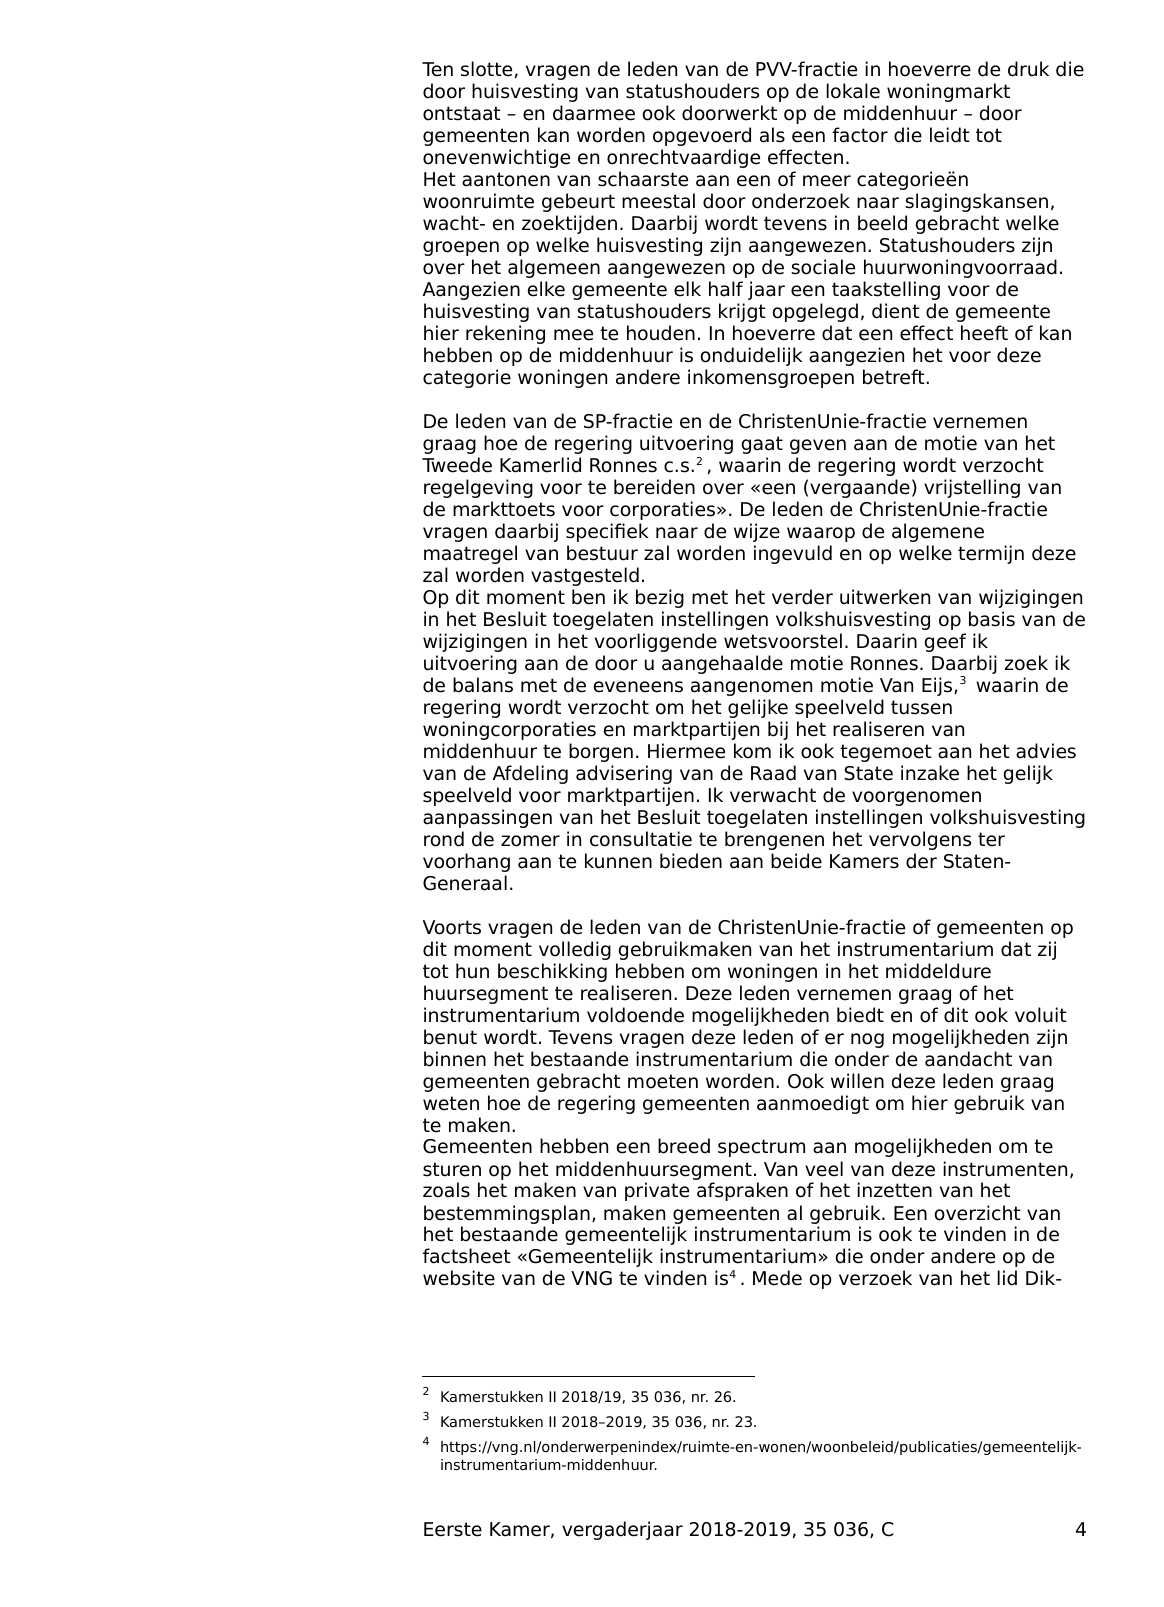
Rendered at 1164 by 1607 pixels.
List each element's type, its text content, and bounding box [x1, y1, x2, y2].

text Ten slotte, vragen de leden van de PVV-fractie in hoeverre de druk die door huisvesting van statushouders op de lokale woningmarkt ontstaat – en daarmee ook doorwerkt op de middenhuur – door gemeenten kan worden opgevoerd als een factor die leidt tot onevenwichtige en onrechtvaardige effecten. [422, 59, 1087, 169]
text Op dit moment ben ik bezig met het verder uitwerken van wijzigingen in het Besluit toegelaten instellingen volkshuisvesting op basis van de wijzigingen in het voorliggende wetsvoorstel. Daarin geef ik uitvoering aan de door u aangehaalde motie Ronnes. Daarbij zoek ik de balans met de eveneens aangenomen motie Van Eijs, waarin de regering wordt verzocht om het gelijke speelveld tussen woningcorporaties en marktpartijen bij het realiseren van middenhuur te borgen. Hiermee kom ik ook tegemoet aan het advies van de Afdeling advisering van de Raad van State inzake het gelijk speelveld voor marktpartijen. Ik verwacht de voorgenomen aanpassingen van het Besluit toegelaten instellingen volkshuisvesting rond de zomer in consultatie te brengenen het vervolgens ter voorhang aan te kunnen bieden aan beide Kamers der Staten-Generaal. [422, 587, 1087, 894]
text https://vng.nl/onderwerpenindex/ruimte-en-wonen/woonbeleid/publicaties/gemeentelijk-instrumentarium-middenhuur. [422, 1435, 1087, 1474]
text Gemeenten hebben een breed spectrum aan mogelijkheden om te sturen op het middenhuursegment. Van veel van deze instrumenten, zoals het maken van private afspraken of het inzetten van het bestemmingsplan, maken gemeenten al gebruik. Een overzicht van het bestaande gemeentelijk instrumentarium is ook te vinden in de factsheet «Gemeentelijk instrumentarium» die onder andere op de website van de VNG te vinden is. Mede op verzoek van het lid Dik- [422, 1136, 1087, 1290]
text Kamerstukken II 2018/19, 35 036, nr. 26. [422, 1385, 1087, 1407]
text Voorts vragen de leden van de ChristenUnie-fractie of gemeenten op dit moment volledig gebruikmaken van het instrumentarium dat zij tot hun beschikking hebben om woningen in het middeldure huursegment te realiseren. Deze leden vernemen graag of het instrumentarium voldoende mogelijkheden biedt en of dit ook voluit benut wordt. Tevens vragen deze leden of er nog mogelijkheden zijn binnen het bestaande instrumentarium die onder de aandacht van gemeenten gebracht moeten worden. Ook willen deze leden graag weten hoe de regering gemeenten aanmoedigt om hier gebruik van te maken. [422, 917, 1087, 1136]
text Kamerstukken II 2018–2019, 35 036, nr. 23. [422, 1410, 1087, 1432]
text De leden van de SP-fractie en de ChristenUnie-fractie vernemen graag hoe de regering uitvoering gaat geven aan de motie van het Tweede Kamerlid Ronnes c.s., waarin de regering wordt verzocht regelgeving voor te bereiden over «een (vergaande) vrijstelling van de markttoets voor corporaties». De leden de ChristenUnie-fractie vragen daarbij specifiek naar de wijze waarop de algemene maatregel van bestuur zal worden ingevuld en op welke termijn deze zal worden vastgesteld. [422, 411, 1087, 587]
text Het aantonen van schaarste aan een of meer categorieën woonruimte gebeurt meestal door onderzoek naar slagingskansen, wacht- en zoektijden. Daarbij wordt tevens in beeld gebracht welke groepen op welke huisvesting zijn aangewezen. Statushouders zijn over het algemeen aangewezen op de sociale huurwoningvoorraad. Aangezien elke gemeente elk half jaar een taakstelling voor de huisvesting van statushouders krijgt opgelegd, dient de gemeente hier rekening mee te houden. In hoeverre dat een effect heeft of kan hebben op de middenhuur is onduidelijk aangezien het voor deze categorie woningen andere inkomensgroepen betreft. [422, 169, 1087, 389]
